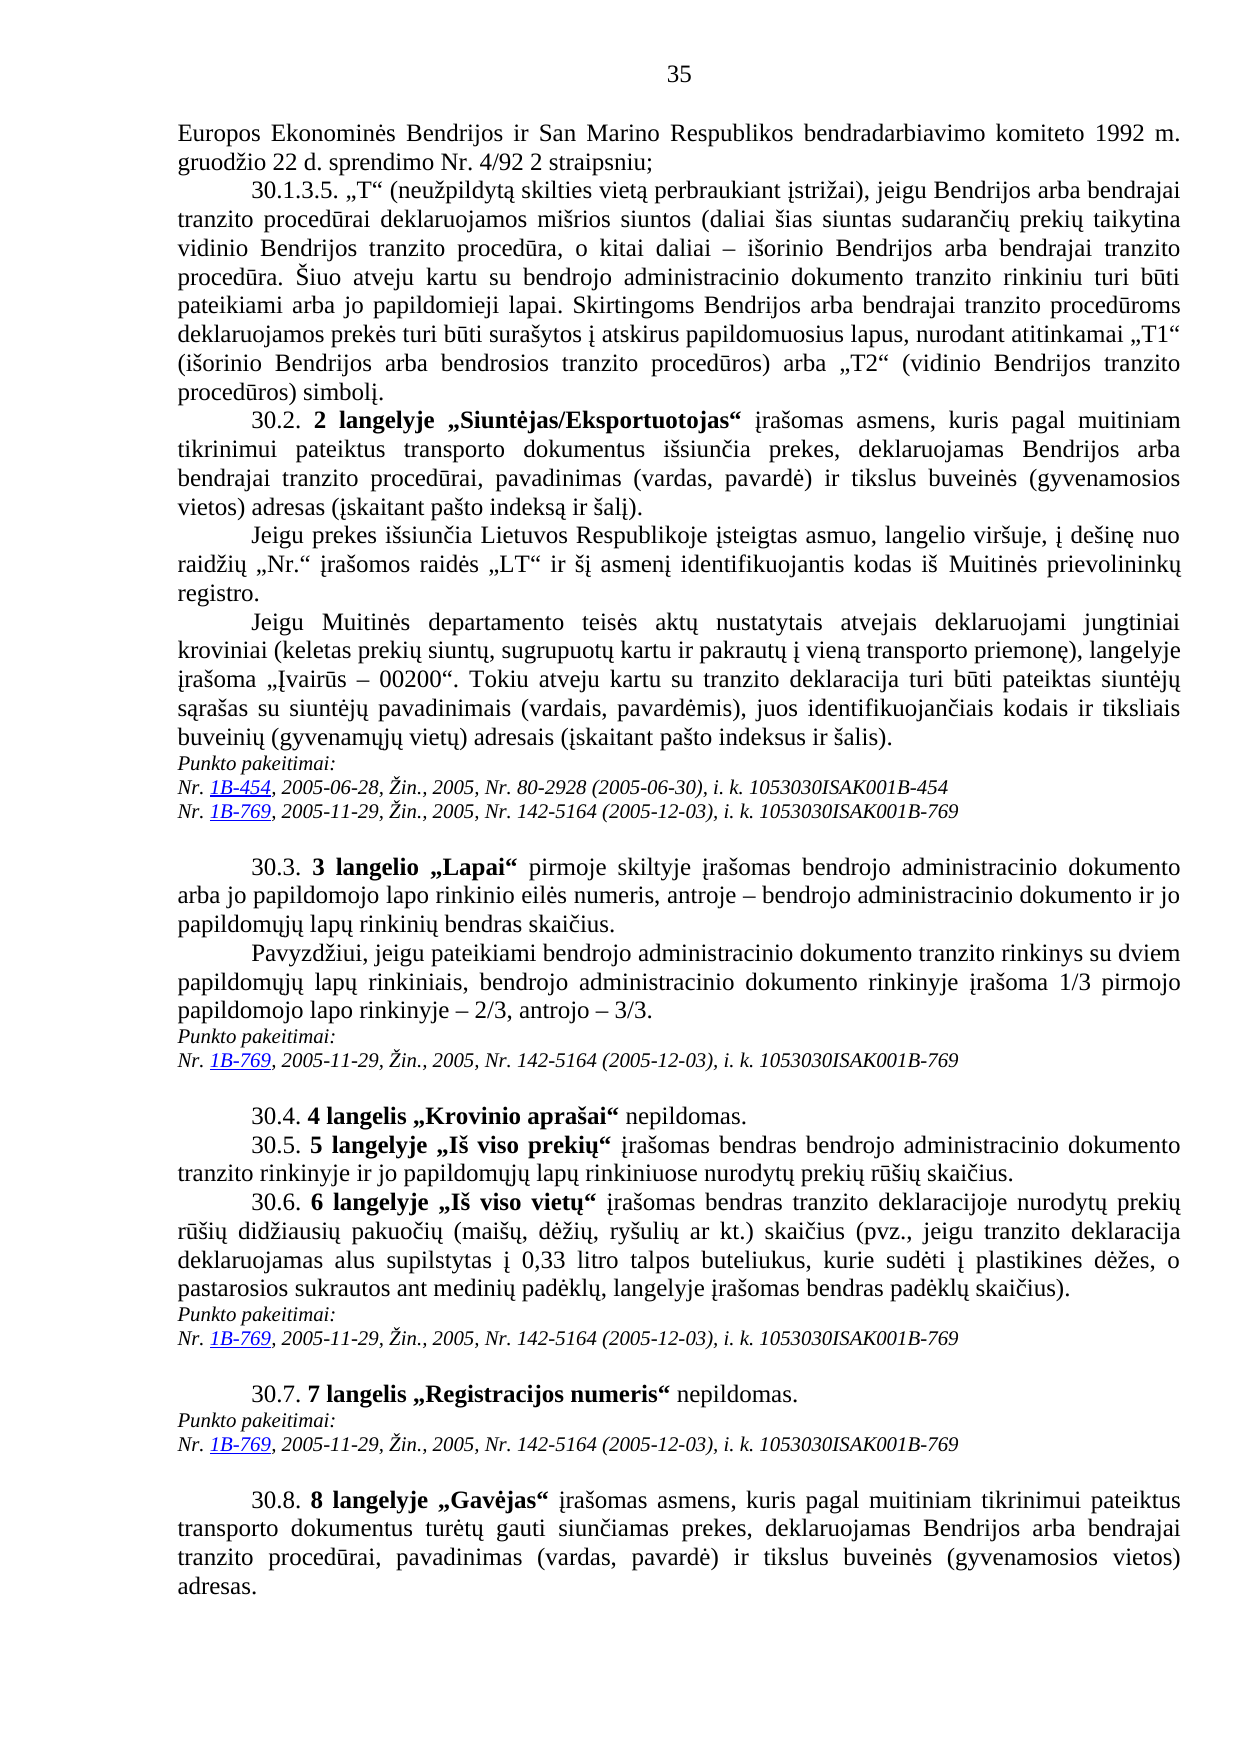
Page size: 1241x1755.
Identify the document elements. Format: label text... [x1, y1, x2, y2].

text Jeigu prekes išsiunčia Lietuvos Respublikoje įsteigtas asmuo, langelio viršuje, į dešinę nuo raidžių „Nr.“ įrašomos raidės „LT“ ir šį asmenį identifikuojantis kodas iš Muitinės prievolininkų registro. [177, 521, 1181, 607]
text Nr. 1B-769, 2005-11-29, Žin., 2005, Nr. 142-5164 (2005-12-03), i. k. 1053030ISAK001B-769 [177, 799, 1181, 823]
text 30.1.3.5. „T“ (neužpildytą skilties vietą perbraukiant įstrižai), jeigu Bendrijos arba bendrajai tranzito procedūrai deklaruojamos mišrios siuntos (daliai šias siuntas sudarančių prekių taikytina vidinio Bendrijos tranzito procedūra, o kitai daliai – išorinio Bendrijos arba bendrajai tranzito procedūra. Šiuo atveju kartu su bendrojo administracinio dokumento tranzito rinkiniu turi būti pateikiami arba jo papildomieji lapai. Skirtingoms Bendrijos arba bendrajai tranzito procedūroms deklaruojamos prekės turi būti surašytos į atskirus papildomuosius lapus, nurodant atitinkamai „T1“ (išorinio Bendrijos arba bendrosios tranzito procedūros) arba „T2“ (vidinio Bendrijos tranzito procedūros) simbolį. [177, 176, 1181, 406]
text Punkto pakeitimai: [177, 1302, 1181, 1326]
text Pavyzdžiui, jeigu pateikiami bendrojo administracinio dokumento tranzito rinkinys su dviem papildomųjų lapų rinkiniais, bendrojo administracinio dokumento rinkinyje įrašoma 1/3 pirmojo papildomojo lapo rinkinyje – 2/3, antrojo – 3/3. [177, 938, 1181, 1024]
text Europos Ekonominės Bendrijos ir San Marino Respublikos bendradarbiavimo komiteto 1992 m. gruodžio 22 d. sprendimo Nr. 4/92 2 straipsniu; [177, 118, 1181, 176]
text Nr. 1B-454, 2005-06-28, Žin., 2005, Nr. 80-2928 (2005-06-30), i. k. 1053030ISAK001B-454 [177, 775, 1181, 799]
text Nr. 1B-769, 2005-11-29, Žin., 2005, Nr. 142-5164 (2005-12-03), i. k. 1053030ISAK001B-769 [177, 1048, 1181, 1072]
text 30.6. 6 langelyje „Iš viso vietų“ įrašomas bendras tranzito deklaracijoje nurodytų prekių rūšių didžiausių pakuočių (maišų, dėžių, ryšulių ar kt.) skaičius (pvz., jeigu tranzito deklaracija deklaruojamas alus supilstytas į 0,33 litro talpos buteliukus, kurie sudėti į plastikines dėžes, o pastarosios sukrautos ant medinių padėklų, langelyje įrašomas bendras padėklų skaičius). [177, 1187, 1181, 1302]
text 30.2. 2 langelyje „Siuntėjas/Eksportuotojas“ įrašomas asmens, kuris pagal muitiniam tikrinimui pateiktus transporto dokumentus išsiunčia prekes, deklaruojamas Bendrijos arba bendrajai tranzito procedūrai, pavadinimas (vardas, pavardė) ir tikslus buveinės (gyvenamosios vietos) adresas (įskaitant pašto indeksą ir šalį). [177, 406, 1181, 521]
text 30.5. 5 langelyje „Iš viso prekių“ įrašomas bendras bendrojo administracinio dokumento tranzito rinkinyje ir jo papildomųjų lapų rinkiniuose nurodytų prekių rūšių skaičius. [177, 1130, 1181, 1187]
text 30.7. 7 langelis „Registracijos numeris“ nepildomas. [177, 1379, 1181, 1408]
text 30.8. 8 langelyje „Gavėjas“ įrašomas asmens, kuris pagal muitiniam tikrinimui pateiktus transporto dokumentus turėtų gauti siunčiamas prekes, deklaruojamas Bendrijos arba bendrajai tranzito procedūrai, pavadinimas (vardas, pavardė) ir tikslus buveinės (gyvenamosios vietos) adresas. [177, 1485, 1181, 1600]
text Jeigu Muitinės departamento teisės aktų nustatytais atvejais deklaruojami jungtiniai kroviniai (keletas prekių siuntų, sugrupuotų kartu ir pakrautų į vieną transporto priemonę), langelyje įrašoma „Įvairūs – 00200“. Tokiu atveju kartu su tranzito deklaracija turi būti pateiktas siuntėjų sąrašas su siuntėjų pavadinimais (vardais, pavardėmis), juos identifikuojančiais kodais ir tiksliais buveinių (gyvenamųjų vietų) adresais (įskaitant pašto indeksus ir šalis). [177, 607, 1181, 751]
text Nr. 1B-769, 2005-11-29, Žin., 2005, Nr. 142-5164 (2005-12-03), i. k. 1053030ISAK001B-769 [177, 1432, 1181, 1456]
text Punkto pakeitimai: [177, 751, 1181, 775]
text 30.4. 4 langelis „Krovinio aprašai“ nepildomas. [177, 1101, 1181, 1130]
text 30.3. 3 langelio „Lapai“ pirmoje skiltyje įrašomas bendrojo administracinio dokumento arba jo papildomojo lapo rinkinio eilės numeris, antroje – bendrojo administracinio dokumento ir jo papildomųjų lapų rinkinių bendras skaičius. [177, 852, 1181, 938]
text Punkto pakeitimai: [177, 1408, 1181, 1432]
text Punkto pakeitimai: [177, 1024, 1181, 1048]
text Nr. 1B-769, 2005-11-29, Žin., 2005, Nr. 142-5164 (2005-12-03), i. k. 1053030ISAK001B-769 [177, 1326, 1181, 1350]
